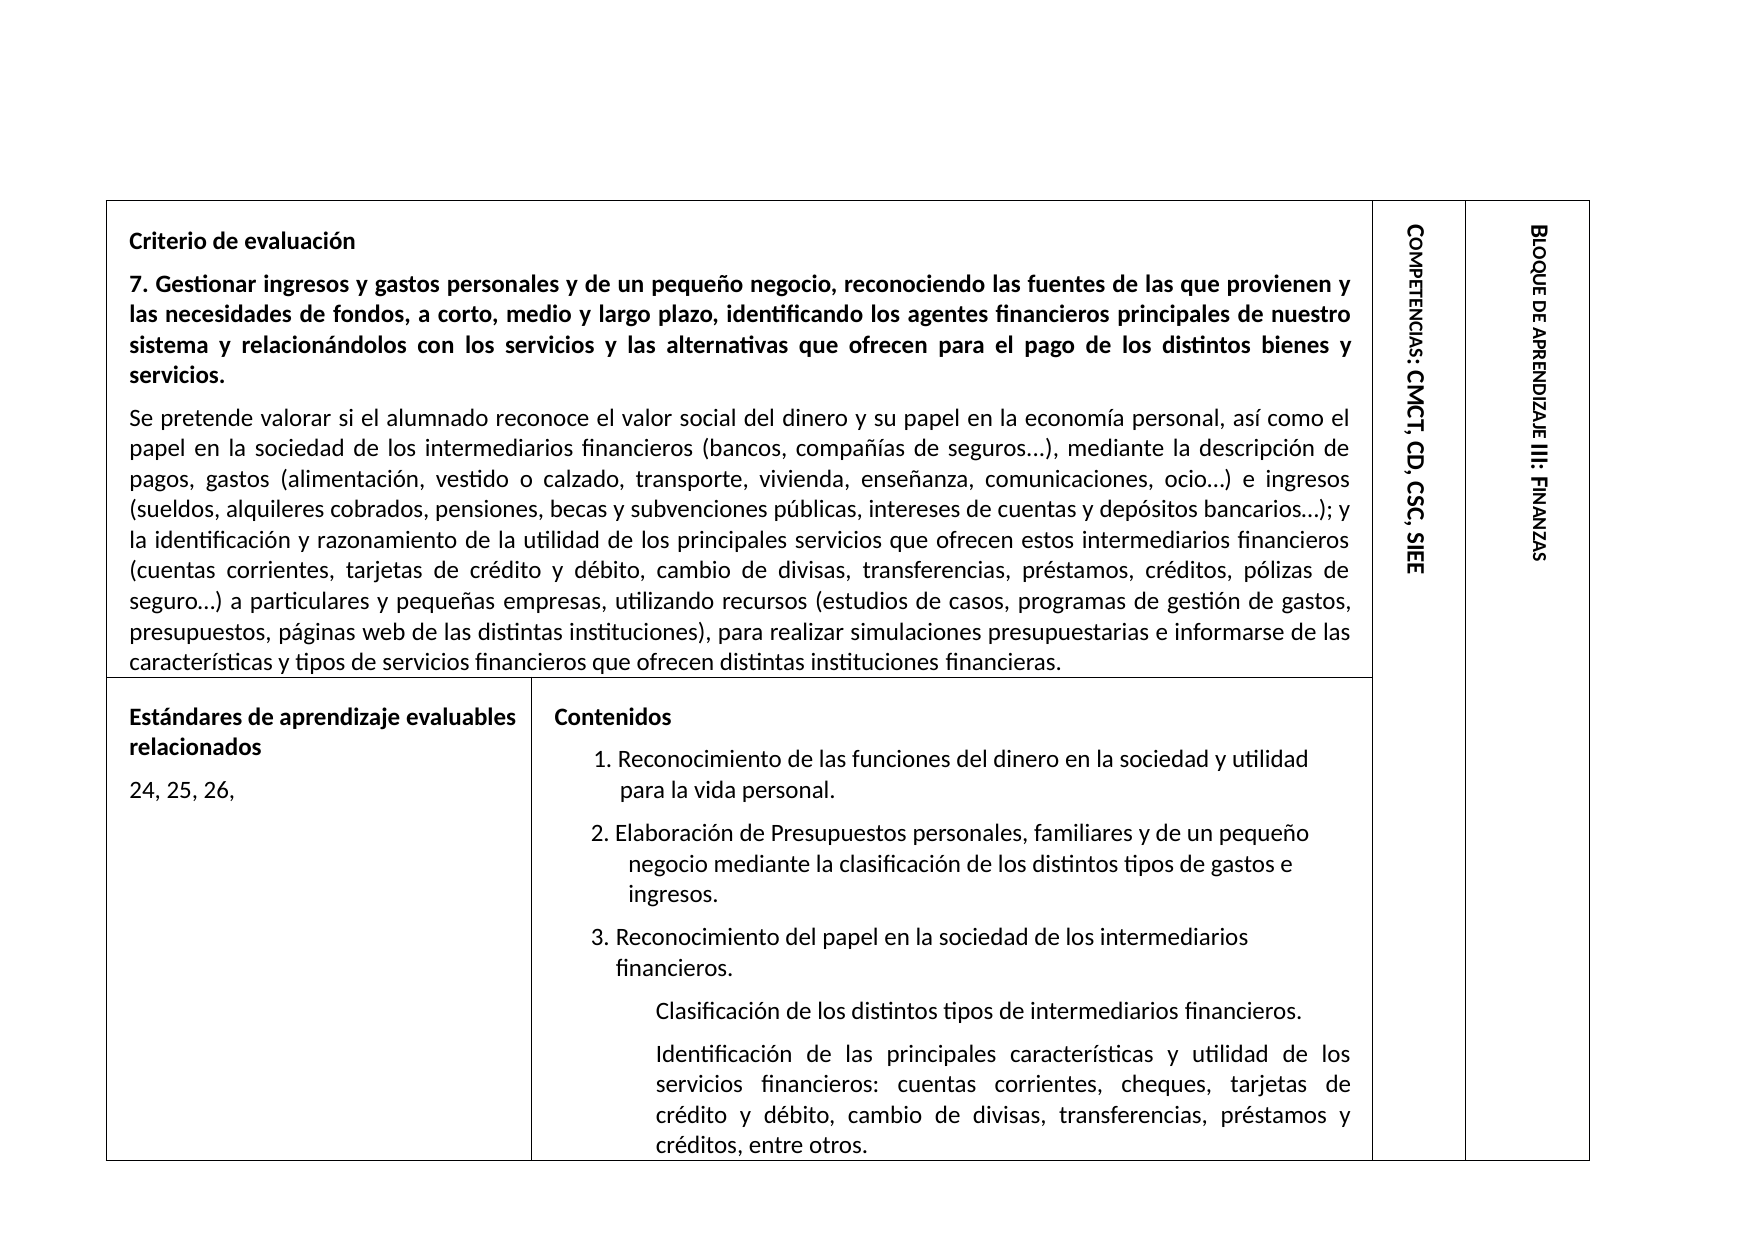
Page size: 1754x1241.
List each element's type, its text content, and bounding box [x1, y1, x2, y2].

table_cell Contenidos Reconocimiento de las funciones del dinero en la sociedad y utilidad para la vida personal. Elaboración de Presupuestos personales, familiares y de un pequeño negocio mediante la clasificación de los distintos tipos de gastos e ingresos. Reconocimiento del papel en la sociedad de los intermediarios financieros. Clasificación de los distintos tipos de intermediarios financieros. Identificación de las principales características y utilidad de los servicios financieros: cuentas corrientes, cheques, tarjetas de crédito y débito, cambio de divisas, transferencias, préstamos y créditos, entre otros. [532, 678, 1372, 1160]
table_cell Estándares de aprendizaje evaluables relacionados 24, 25, 26, [107, 678, 531, 1160]
table_header Criterio de evaluación 7. Gestionar ingresos y gastos personales y de un pequeño negocio, reconociendo las fuentes de las que provienen y las necesidades de fondos, a corto, medio y largo plazo, identificando los agentes financieros principales de nuestro sistema y relacionándolos con los servicios y las alternativas que ofrecen para el pago de los distintos bienes y servicios. Se pretende valorar si el alumnado reconoce el valor social del dinero y su papel en la economía personal, así como el papel en la sociedad de los intermediarios financieros (bancos, compañías de seguros...), mediante la descripción de pagos, gastos (alimentación, vestido o calzado, transporte, vivienda, enseñanza, comunicaciones, ocio…) e ingresos (sueldos, alquileres cobrados, pensiones, becas y subvenciones públicas, intereses de cuentas y depósitos bancarios…); y la identificación y razonamiento de la utilidad de los principales servicios que ofrecen estos intermediarios financieros (cuentas corrientes, tarjetas de crédito y débito, cambio de divisas, transferencias, préstamos, créditos, pólizas de seguro…) a particulares y pequeñas empresas, utilizando recursos (estudios de casos, programas de gestión de gastos, presupuestos, páginas web de las distintas instituciones), para realizar simulaciones presupuestarias e informarse de las características y tipos de servicios financieros que ofrecen distintas instituciones financieras. [107, 201, 1372, 677]
table_header BLOQUE DE APRENDIZAJE III: FINANZAS [1466, 201, 1589, 1160]
table_header COMPETENCIAS: CMCT, CD, CSC, SIEE [1373, 201, 1465, 1160]
